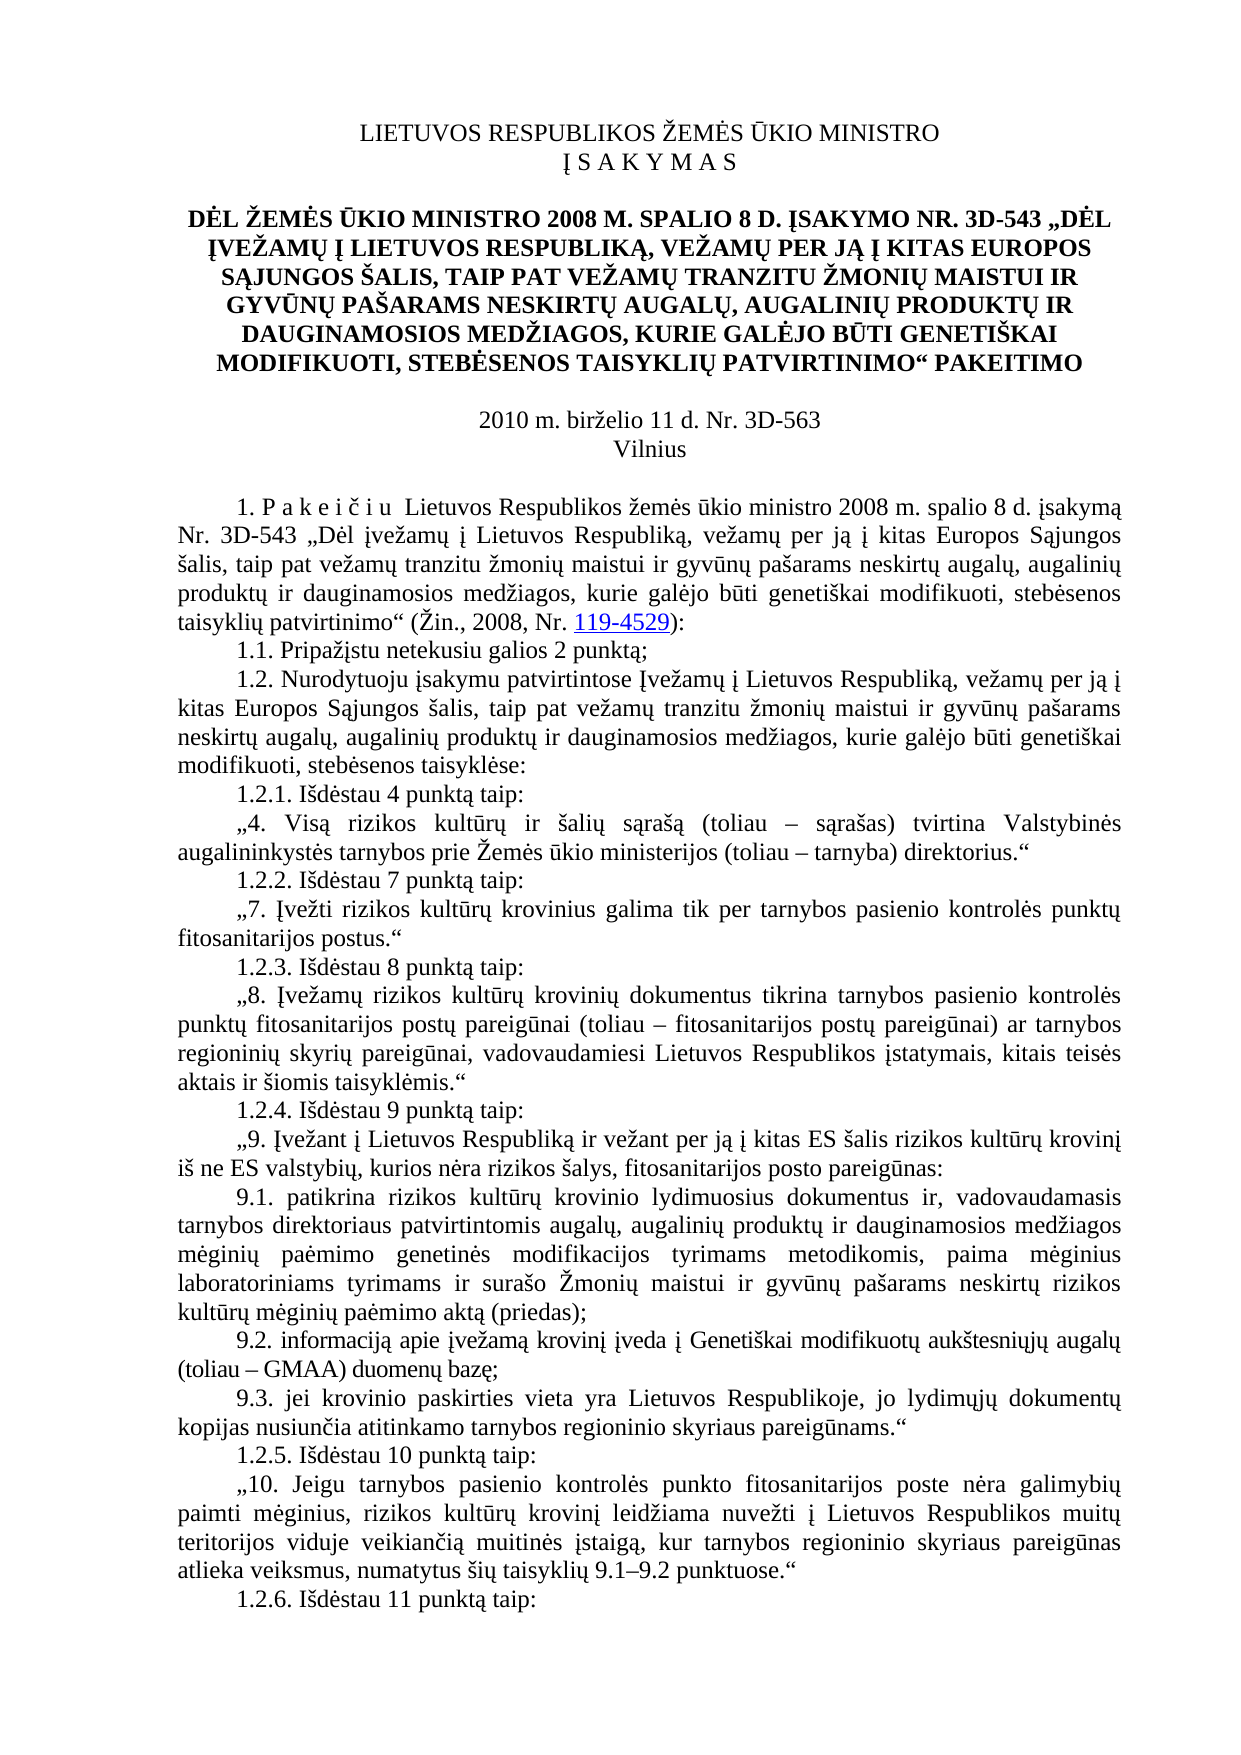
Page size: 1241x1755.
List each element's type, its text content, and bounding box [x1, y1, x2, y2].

text 1.2.6. Išdėstau 11 punktą taip: [177, 1584, 1122, 1613]
text 1.2.5. Išdėstau 10 punktą taip: [177, 1441, 1122, 1469]
text 1.2.4. Išdėstau 9 punktą taip: [177, 1096, 1122, 1124]
text 9.1. patikrina rizikos kultūrų krovinio lydimuosius dokumentus ir, vadovaudamasis tarnybos direktoriaus patvirtintomis augalų, augalinių produktų ir dauginamosios medžiagos mėginių paėmimo genetinės modifikacijos tyrimams metodikomis, paima mėginius laboratoriniams tyrimams ir surašo Žmonių maistui ir gyvūnų pašarams neskirtų rizikos kultūrų mėginių paėmimo aktą (priedas); [177, 1182, 1122, 1326]
text DĖL ŽEMĖS ŪKIO MINISTRO 2008 M. SPALIO 8 D. ĮSAKYMO Nr. 3D-543 „DĖL ĮVEŽAMŲ Į LIETUVOS RESPUBLIKĄ, VEŽAMŲ PER JĄ Į KITAS EUROPOS SĄJUNGOS ŠALIS, TAIP PAT VEŽAMŲ TRANZITU ŽMONIŲ MAISTUI IR GYVŪNŲ PAŠARAMS NESKIRTŲ AUGALŲ, AUGALINIŲ PRODUKTŲ IR DAUGINAMOSIOS MEDŽIAGOS, KURIE GALĖJO BŪTI GENETIŠKAI MODIFIKUOTI, STEBĖSENOS TAISYKLIŲ PATVIRTINIMO“ PAKEITIMO [177, 204, 1122, 377]
text 9.3. jei krovinio paskirties vieta yra Lietuvos Respublikoje, jo lydimųjų dokumentų kopijas nusiunčia atitinkamo tarnybos regioninio skyriaus pareigūnams.“ [177, 1383, 1122, 1441]
text 1.2. Nurodytuoju įsakymu patvirtintose Įvežamų į Lietuvos Respubliką, vežamų per ją į kitas Europos Sąjungos šalis, taip pat vežamų tranzitu žmonių maistui ir gyvūnų pašarams neskirtų augalų, augalinių produktų ir dauginamosios medžiagos, kurie galėjo būti genetiškai modifikuoti, stebėsenos taisyklėse: [177, 664, 1122, 779]
text ĮSAKYMAS [177, 147, 1122, 176]
text „9. Įvežant į Lietuvos Respubliką ir vežant per ją į kitas ES šalis rizikos kultūrų krovinį iš ne ES valstybių, kurios nėra rizikos šalys, fitosanitarijos posto pareigūnas: [177, 1124, 1122, 1182]
text 1.2.2. Išdėstau 7 punktą taip: [177, 866, 1122, 894]
text 9.2. informaciją apie įvežamą krovinį įveda į Genetiškai modifikuotų aukštesniųjų augalų (toliau – GMAA) duomenų bazę; [177, 1326, 1122, 1383]
text Vilnius [177, 434, 1122, 463]
text „4. Visą rizikos kultūrų ir šalių sąrašą (toliau – sąrašas) tvirtina Valstybinės augalininkystės tarnybos prie Žemės ūkio ministerijos (toliau – tarnyba) direktorius.“ [177, 808, 1122, 866]
text 1.2.1. Išdėstau 4 punktą taip: [177, 779, 1122, 808]
text „10. Jeigu tarnybos pasienio kontrolės punkto fitosanitarijos poste nėra galimybių paimti mėginius, rizikos kultūrų krovinį leidžiama nuvežti į Lietuvos Respublikos muitų teritorijos viduje veikiančią muitinės įstaigą, kur tarnybos regioninio skyriaus pareigūnas atlieka veiksmus, numatytus šių taisyklių 9.1–9.2 punktuose.“ [177, 1469, 1122, 1584]
text 1.2.3. Išdėstau 8 punktą taip: [177, 952, 1122, 981]
text 1.1. Pripažįstu netekusiu galios 2 punktą; [177, 636, 1122, 664]
text „7. Įvežti rizikos kultūrų krovinius galima tik per tarnybos pasienio kontrolės punktų fitosanitarijos postus.“ [177, 894, 1122, 952]
text 2010 m. birželio 11 d. Nr. 3D-563 [177, 406, 1122, 434]
text LIETUVOS RESPUBLIKOS ŽEMĖS ŪKIO MINISTRO [177, 118, 1122, 147]
text 1. Pakeičiu Lietuvos Respublikos žemės ūkio ministro 2008 m. spalio 8 d. įsakymą Nr. 3D-543 „Dėl įvežamų į Lietuvos Respubliką, vežamų per ją į kitas Europos Sąjungos šalis, taip pat vežamų tranzitu žmonių maistui ir gyvūnų pašarams neskirtų augalų, augalinių produktų ir dauginamosios medžiagos, kurie galėjo būti genetiškai modifikuoti, stebėsenos taisyklių patvirtinimo“ (Žin., 2008, Nr. 119-4529): [177, 492, 1122, 636]
text „8. Įvežamų rizikos kultūrų krovinių dokumentus tikrina tarnybos pasienio kontrolės punktų fitosanitarijos postų pareigūnai (toliau – fitosanitarijos postų pareigūnai) ar tarnybos regioninių skyrių pareigūnai, vadovaudamiesi Lietuvos Respublikos įstatymais, kitais teisės aktais ir šiomis taisyklėmis.“ [177, 981, 1122, 1096]
